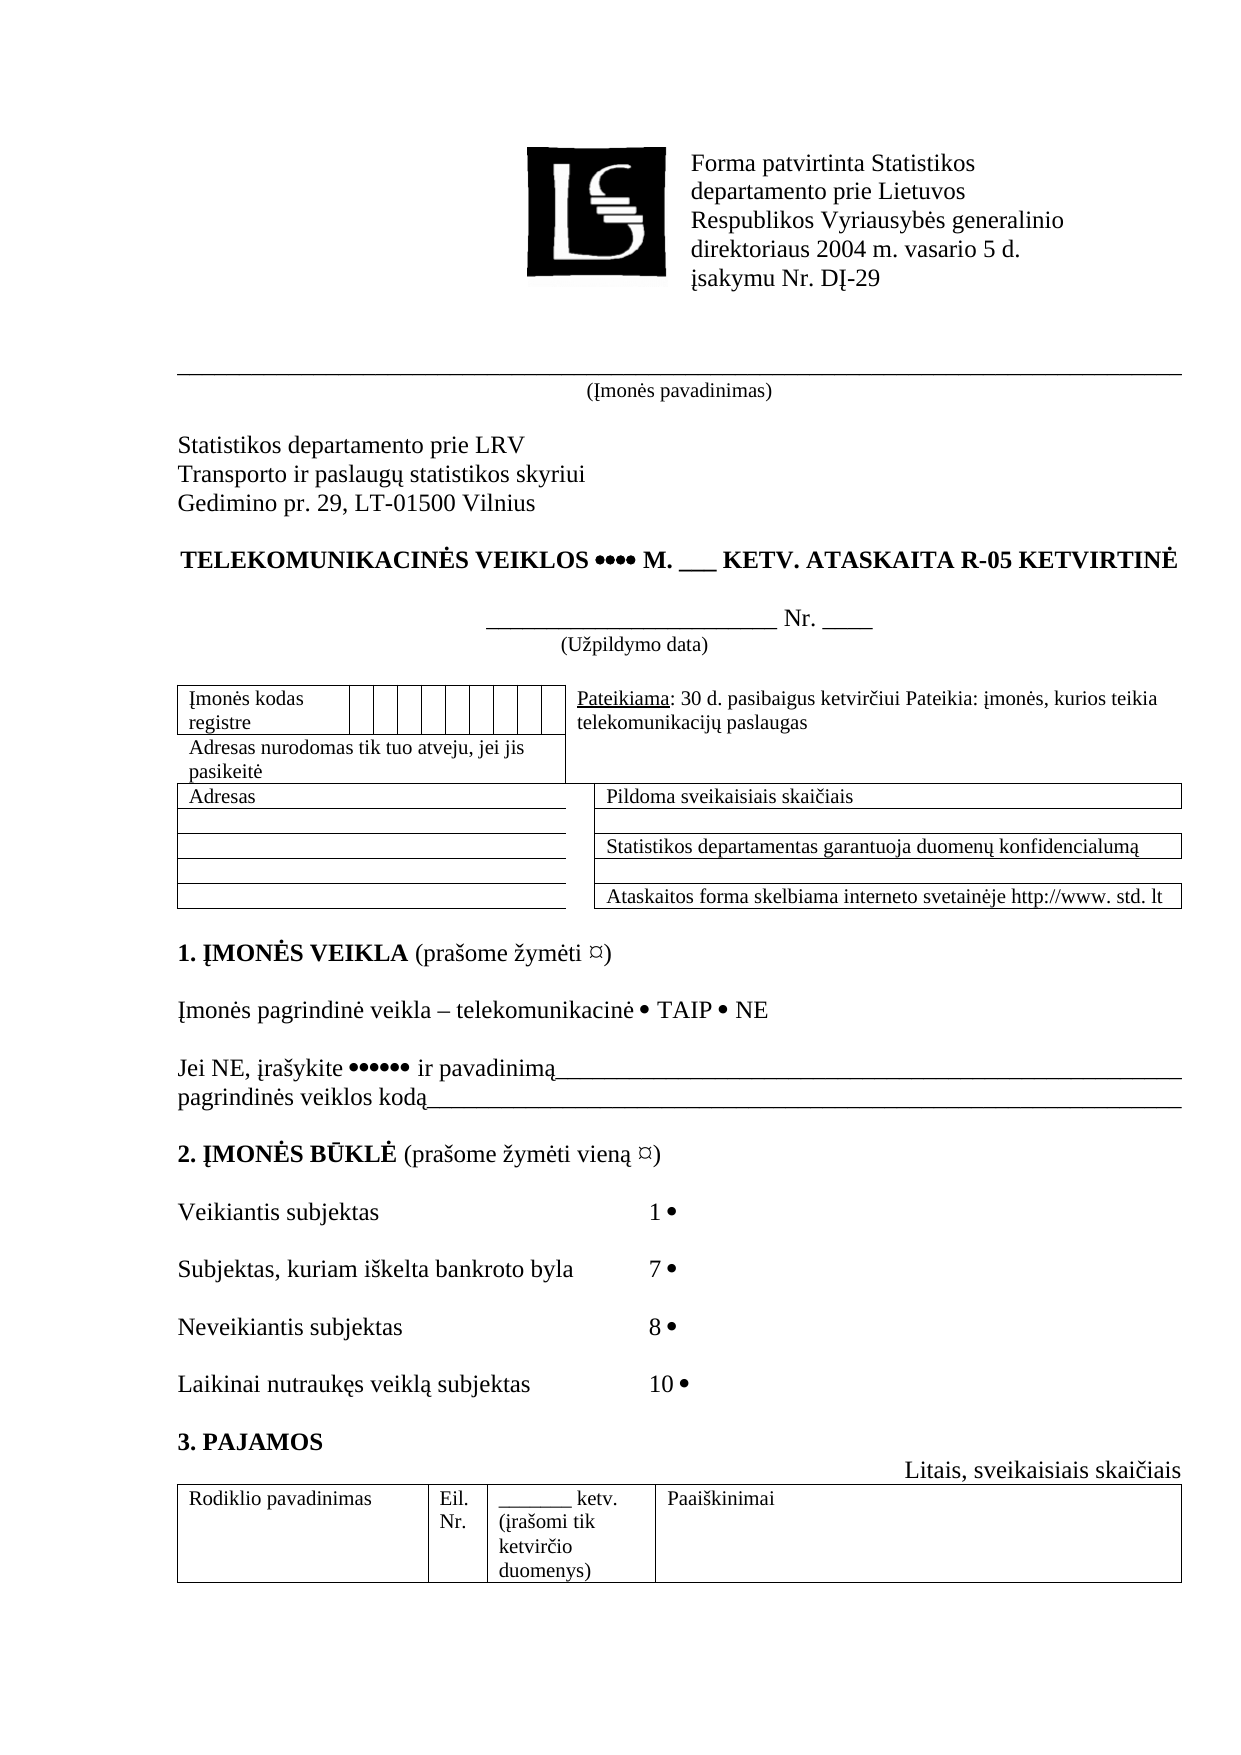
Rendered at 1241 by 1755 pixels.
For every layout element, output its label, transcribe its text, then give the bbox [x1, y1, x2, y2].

table_header [350, 686, 373, 734]
table_cell Pildoma sveikaisiais skaičiais [595, 784, 1181, 808]
table_header [518, 686, 541, 734]
table_header Forma patvirtinta Statistikos departamento prie Lietuvos Respublikos Vyriausybės generalinio direktoriaus 2004 m. vasario 5 d. įsakymu Nr. DĮ-29 [679, 148, 1181, 291]
text Subjektas, kuriam iškelta bankroto byla 7  [177, 1254, 1181, 1283]
table_header [177, 148, 679, 291]
table_cell [178, 809, 566, 833]
text Gedimino pr. 29, LT-01500 Vilnius [177, 488, 1181, 517]
table_header [374, 686, 397, 734]
table_cell [595, 809, 1181, 833]
table_header [446, 686, 469, 734]
table_header [398, 686, 421, 734]
text pagrindinės veiklos kodą [177, 1082, 1181, 1111]
text Statistikos departamento prie LRV [177, 430, 1181, 459]
table_header Pateikiama: 30 d. pasibaigus ketvirčiui Pateikia: įmonės, kurios teikia telekomunikacijų paslaugas [566, 685, 1181, 783]
text 3. PAJAMOS [177, 1427, 1181, 1456]
text (Užpildymo data) [177, 632, 1181, 656]
text 2. ĮMONĖS BŪKLĖ (prašome žymėti vieną x) [177, 1139, 1181, 1168]
table_header [422, 686, 445, 734]
table_cell Ataskaitos forma skelbiama interneto svetainėje http://www. std. lt [595, 884, 1181, 908]
table_cell [178, 834, 566, 858]
text Laikinai nutraukęs veiklą subjektas 10  [177, 1369, 1181, 1398]
text TELEKOMUNIKACINĖS VEIKLOS  M. ___ KETV. ATASKAITA R-05 KETVIRTINĖ [177, 545, 1181, 574]
table_header Paaiškinimai [656, 1485, 1181, 1582]
table_header [542, 686, 565, 734]
table_cell [595, 859, 1181, 883]
table_cell Adresas nurodomas tik tuo atveju, jei jis pasikeitė [177, 735, 565, 783]
table_header Eil. Nr. [429, 1485, 487, 1582]
table_cell [566, 784, 594, 908]
text Litais, sveikaisiais skaičiais [177, 1456, 1181, 1484]
table_header _______ ketv. (įrašomi tik ketvirčio duomenys) [488, 1485, 655, 1582]
table_cell [178, 884, 566, 908]
text Jei NE, įrašykite  ir pavadinimą [177, 1053, 1181, 1082]
table_header Įmonės kodas registre [178, 686, 349, 734]
text Neveikiantis subjektas 8  [177, 1312, 1181, 1341]
text Įmonės pagrindinė veikla – telekomunikacinė  TAIP  NE [177, 996, 1181, 1024]
table_cell [178, 859, 566, 883]
table_header Rodiklio pavadinimas [178, 1485, 428, 1582]
text Nr. ____ [177, 603, 1181, 632]
text 1. ĮMONĖS VEIKLA (prašome žymėti x) [177, 938, 1181, 967]
text Transporto ir paslaugų statistikos skyriui [177, 459, 1181, 488]
table_cell Adresas [178, 784, 566, 808]
table_header [494, 686, 517, 734]
text Veikiantis subjektas 1  [177, 1197, 1181, 1226]
text (Įmonės pavadinimas) [177, 378, 1181, 402]
table_cell Statistikos departamentas garantuoja duomenų konfidencialumą [595, 834, 1181, 858]
table_header [470, 686, 493, 734]
